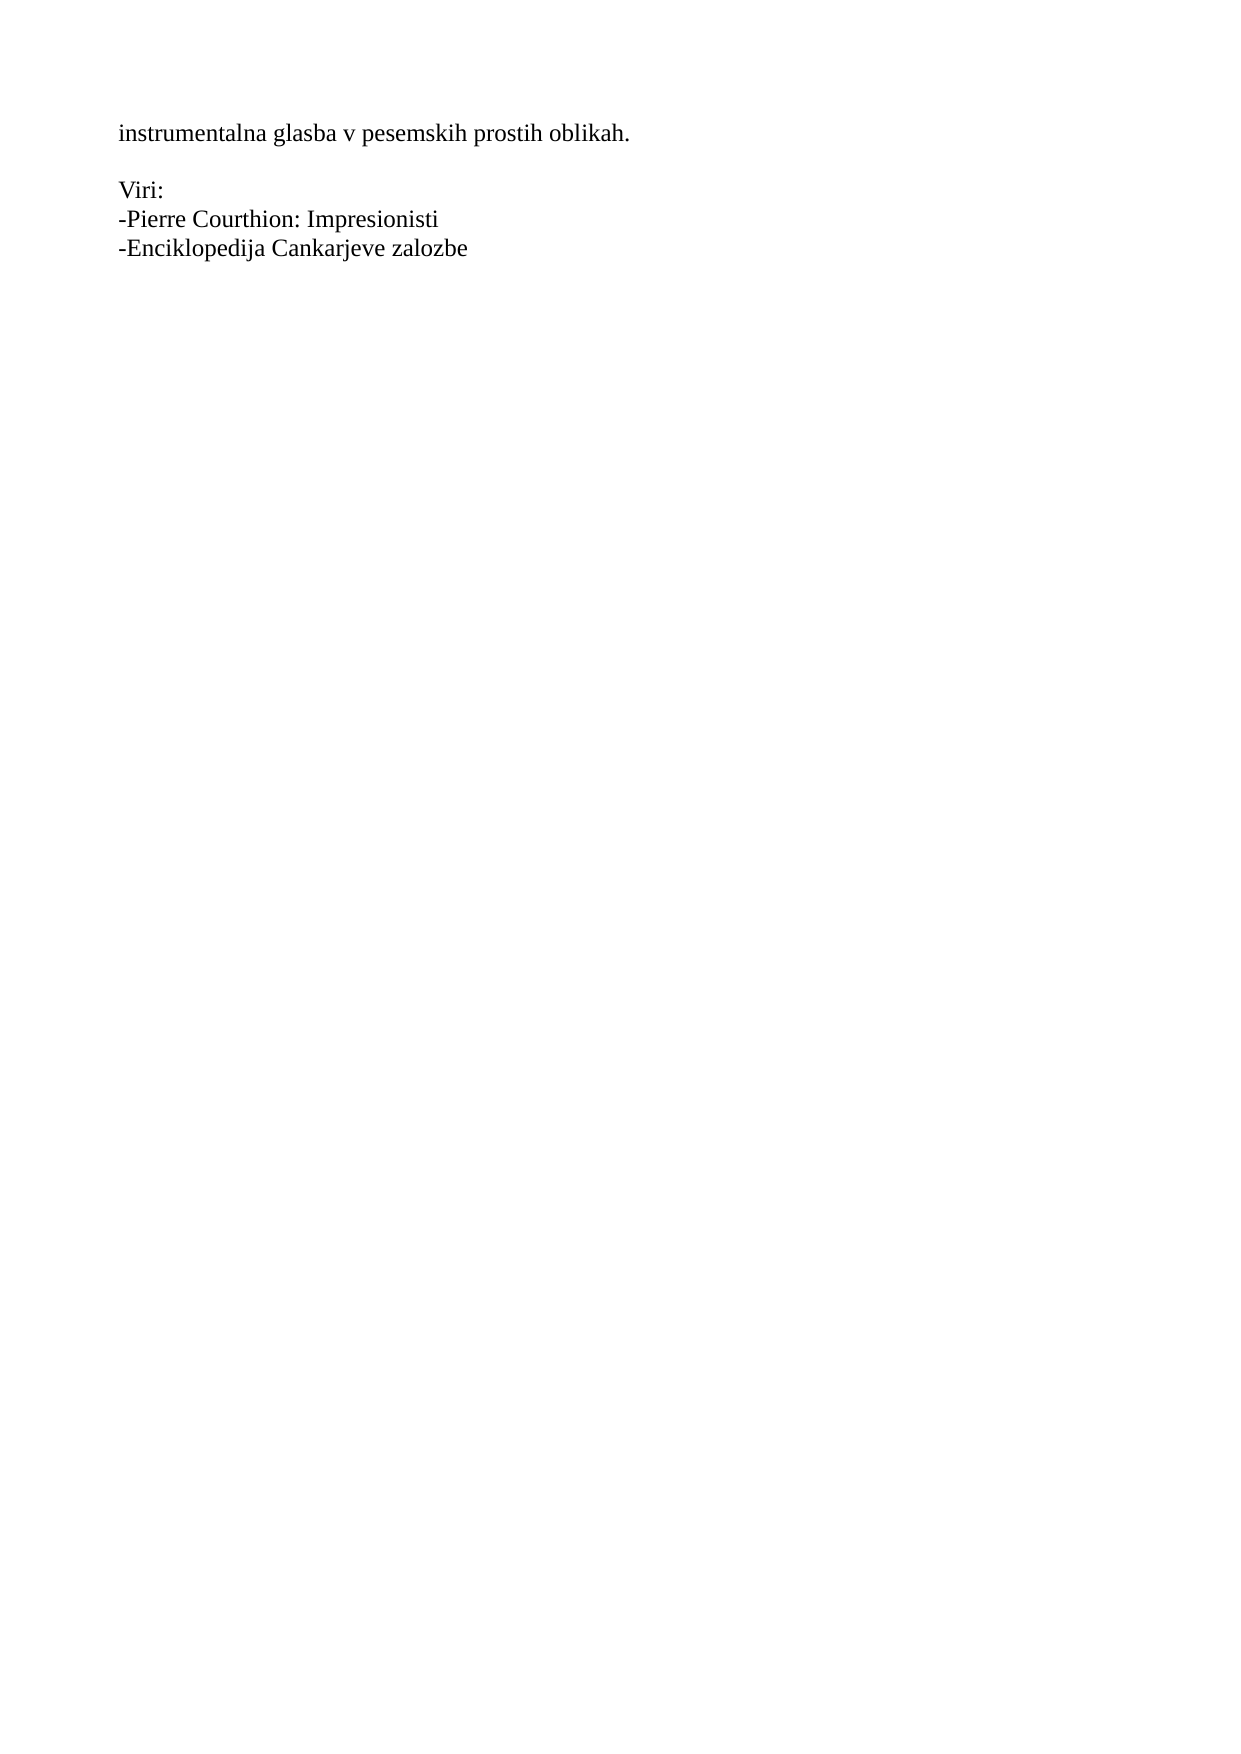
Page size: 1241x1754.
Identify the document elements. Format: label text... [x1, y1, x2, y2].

text instrumentalna glasba v pesemskih prostih oblikah. [118, 118, 1122, 147]
text -Pierre Courthion: Impresionisti [118, 204, 1122, 233]
text -Enciklopedija Cankarjeve zalozbe [118, 233, 1122, 262]
text Viri: [118, 176, 1122, 204]
